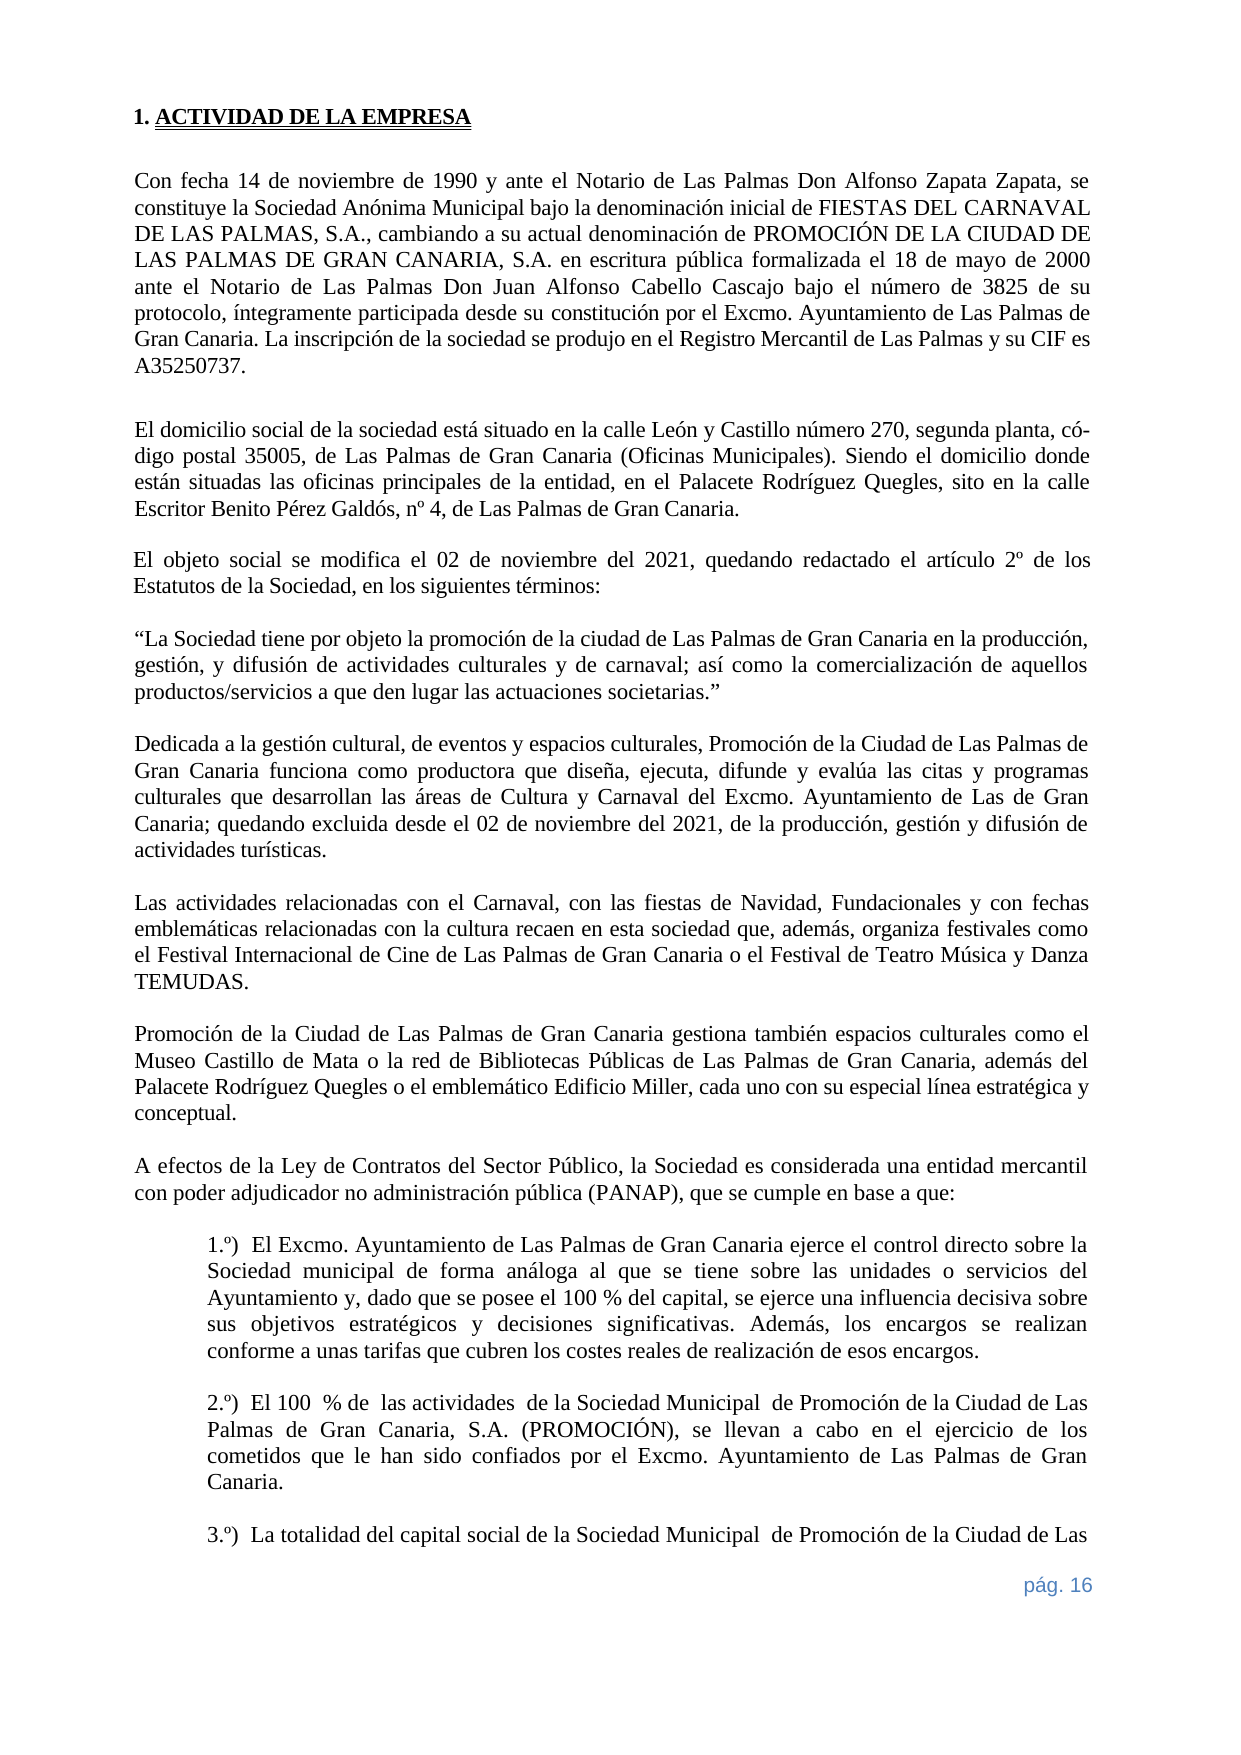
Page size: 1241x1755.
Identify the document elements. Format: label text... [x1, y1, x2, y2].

text Las actividades relacionadas con el Carnaval, con las fiestas de Navidad, Fundacionales y con fechas emblemáticas relacionadas con la cultura recaen en esta sociedad que, además, organiza festivales como el Festival Internacional de Cine de Las Palmas de Gran Canaria o el Festival de Teatro Música y Danza TEMUDAS. [134, 889, 1089, 994]
text A efectos de la Ley de Contratos del Sector Público, la Sociedad es considerada una entidad mercantil con poder adjudicador no administración pública (PANAP), que se cumple en base a que: [134, 1152, 1089, 1205]
text Con fecha 14 de noviembre de 1990 y ante el Notario de Las Palmas Don Alfonso Zapata Zapata, se constituye la Sociedad Anónima Municipal bajo la denominación inicial de FIESTAS DEL CARNAVAL DE LAS PALMAS, S.A., cambiando a su actual denominación de PROMOCIÓN DE LA CIUDAD DE LAS PALMAS DE GRAN CANARIA, S.A. en escritura pública formalizada el 18 de mayo de 2000 ante el Notario de Las Palmas Don Juan Alfonso Cabello Cascajo bajo el número de 3825 de su protocolo, íntegramente participada desde su constitución por el Excmo. Ayuntamiento de Las Palmas de Gran Canaria. La inscripción de la sociedad se produjo en el Registro Mercantil de Las Palmas y su CIF es A35250737. [134, 167, 1091, 378]
text 1. ACTIVIDAD DE LA EMPRESA [59, 103, 1091, 130]
text “La Sociedad tiene por objeto la promoción de la ciudad de Las Palmas de Gran Canaria en la producción, gestión, y difusión de actividades culturales y de carnaval; así como la comercialización de aquellos productos/servicios a que den lugar las actuaciones societarias.” [134, 625, 1089, 704]
text 1.º) El Excmo. Ayuntamiento de Las Palmas de Gran Canaria ejerce el control directo sobre la Sociedad municipal de forma análoga al que se tiene sobre las unidades o servicios del Ayuntamiento y, dado que se posee el 100 % del capital, se ejerce una influencia decisiva sobre sus objetivos estratégicos y decisiones significativas. Además, los encargos se realizan conforme a unas tarifas que cubren los costes reales de realización de esos encargos. [207, 1231, 1089, 1363]
text 2.º) El 100 % de las actividades de la Sociedad Municipal de Promoción de la Ciudad de Las Palmas de Gran Canaria, S.A. (PROMOCIÓN), se llevan a cabo en el ejercicio de los cometidos que le han sido confiados por el Excmo. Ayuntamiento de Las Palmas de Gran Canaria. [207, 1389, 1089, 1495]
text El objeto social se modifica el 02 de noviembre del 2021, quedando redactado el artículo 2º de los Estatutos de la Sociedad, en los siguientes términos: [133, 546, 1093, 599]
text El domicilio social de la sociedad está situado en la calle León y Castillo número 270, segunda planta, có- digo postal 35005, de Las Palmas de Gran Canaria (Oficinas Municipales). Siendo el domicilio donde están situadas las oficinas principales de la entidad, en el Palacete Rodríguez Quegles, sito en la calle Escritor Benito Pérez Galdós, nº 4, de Las Palmas de Gran Canaria. [134, 416, 1091, 521]
text Dedicada a la gestión cultural, de eventos y espacios culturales, Promoción de la Ciudad de Las Palmas de Gran Canaria funciona como productora que diseña, ejecuta, difunde y evalúa las citas y programas culturales que desarrollan las áreas de Cultura y Carnaval del Excmo. Ayuntamiento de Las de Gran Canaria; quedando excluida desde el 02 de noviembre del 2021, de la producción, gestión y difusión de actividades turísticas. [134, 731, 1089, 862]
text Promoción de la Ciudad de Las Palmas de Gran Canaria gestiona también espacios culturales como el Museo Castillo de Mata o la red de Bibliotecas Públicas de Las Palmas de Gran Canaria, además del Palacete Rodríguez Quegles o el emblemático Edificio Miller, cada uno con su especial línea estratégica y conceptual. [134, 1020, 1089, 1126]
text 3.º) La totalidad del capital social de la Sociedad Municipal de Promoción de la Ciudad de Las [207, 1521, 1089, 1547]
